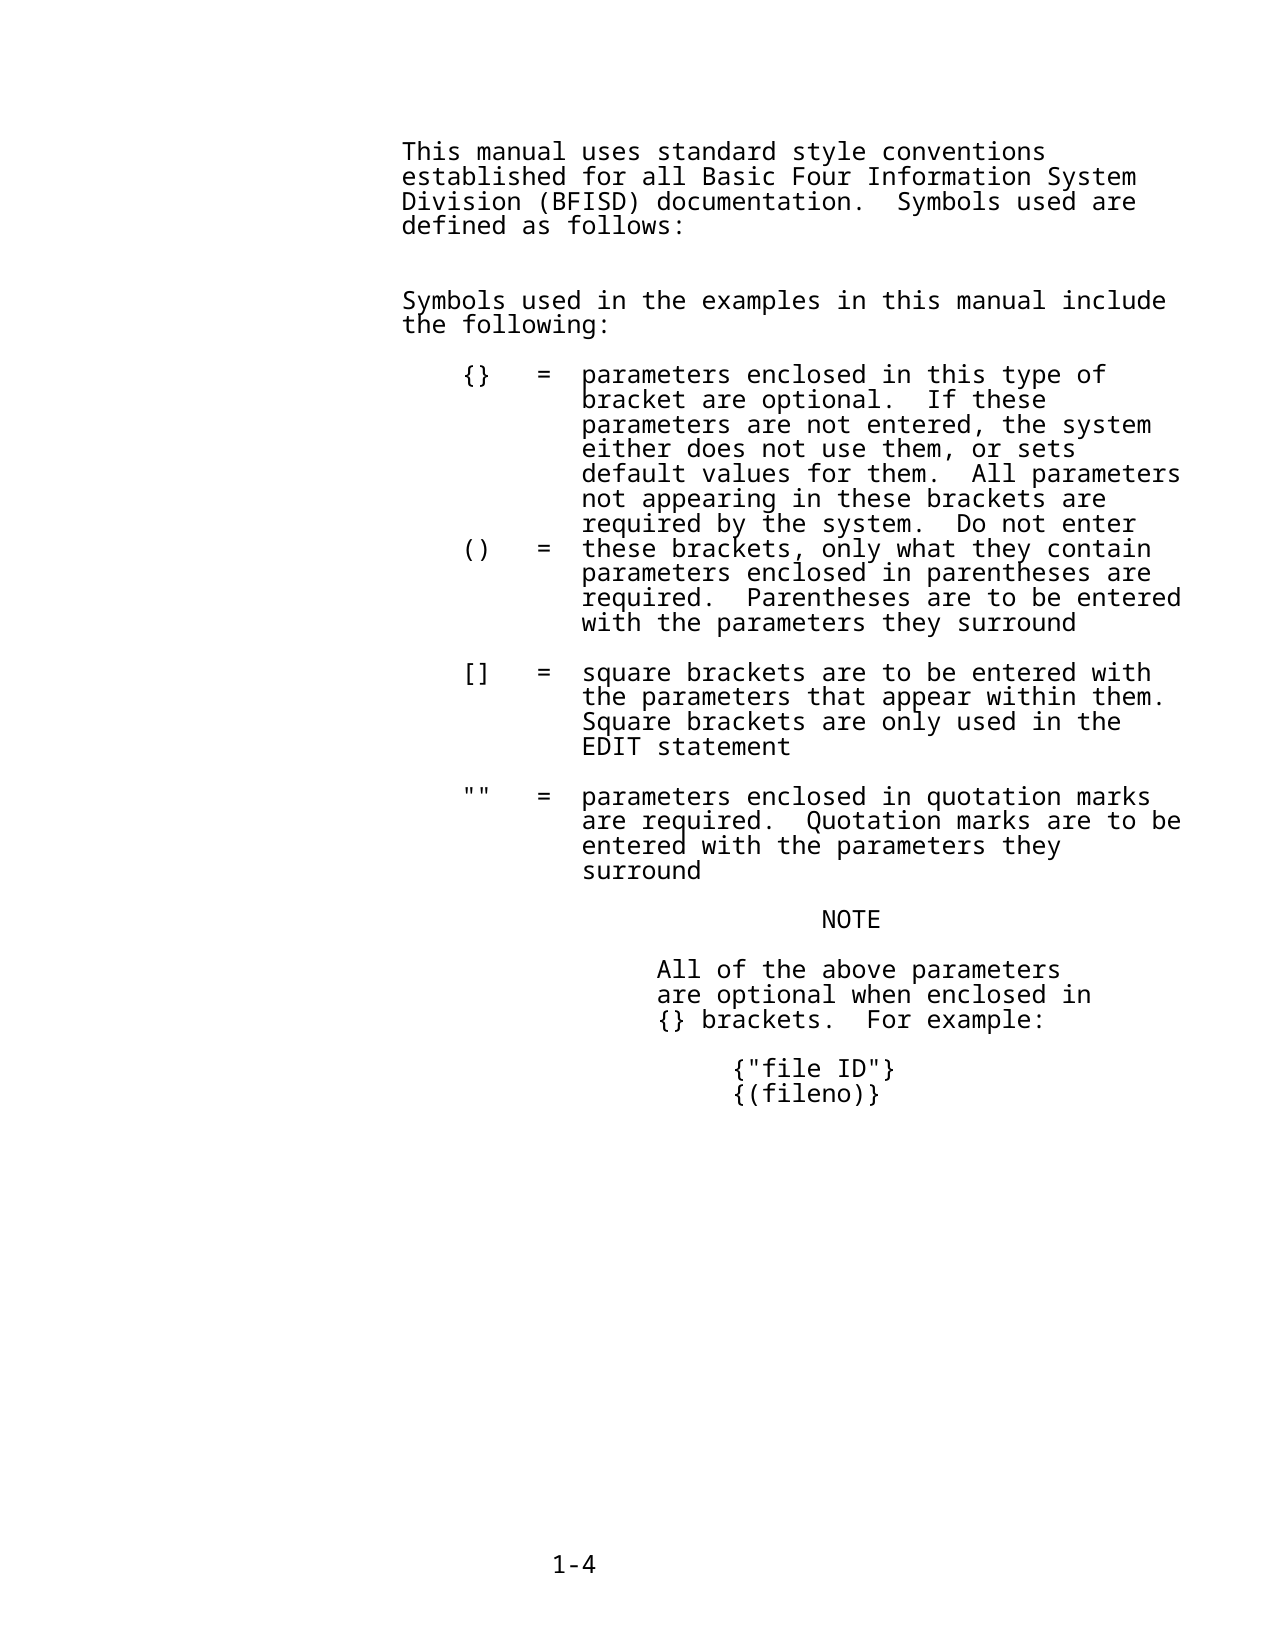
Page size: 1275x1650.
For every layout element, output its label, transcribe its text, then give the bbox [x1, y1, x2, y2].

text 1-4 [41, 1554, 1234, 1578]
text [] = square brackets are to be entered with [41, 661, 1234, 686]
text parameters enclosed in parentheses are [41, 562, 1234, 587]
text {} brackets. For example: [41, 1008, 1234, 1033]
text Square brackets are only used in the [41, 711, 1234, 736]
text EDIT statement [41, 736, 1234, 760]
text entered with the parameters they [41, 835, 1234, 859]
text surround [41, 859, 1234, 884]
text are optional when enclosed in [41, 983, 1234, 1008]
text {(fileno)} [41, 1083, 1234, 1107]
text Symbols used in the examples in this manual include [41, 289, 1234, 314]
text are required. Quotation marks are to be [41, 810, 1234, 835]
text {"file ID"} [41, 1058, 1234, 1083]
text with the parameters they surround [41, 612, 1234, 636]
text defined as follows: [41, 215, 1234, 240]
text Division (BFISD) documentation. Symbols used are [41, 190, 1234, 215]
text the following: [41, 314, 1234, 339]
text required. Parentheses are to be entered [41, 587, 1234, 612]
text not appearing in these brackets are [41, 488, 1234, 512]
text either does not use them, or sets [41, 438, 1234, 463]
text established for all Basic Four Information System [41, 165, 1234, 190]
text required by the system. Do not enter [41, 512, 1234, 537]
text NOTE [41, 909, 1234, 934]
text the parameters that appear within them. [41, 686, 1234, 711]
text This manual uses standard style conventions [41, 141, 1234, 165]
text All of the above parameters [41, 959, 1234, 983]
text {} = parameters enclosed in this type of [41, 364, 1234, 388]
text "" = parameters enclosed in quotation marks [41, 785, 1234, 810]
text bracket are optional. If these [41, 388, 1234, 413]
text () = these brackets, only what they contain [41, 537, 1234, 562]
text default values for them. All parameters [41, 463, 1234, 488]
text parameters are not entered, the system [41, 413, 1234, 438]
